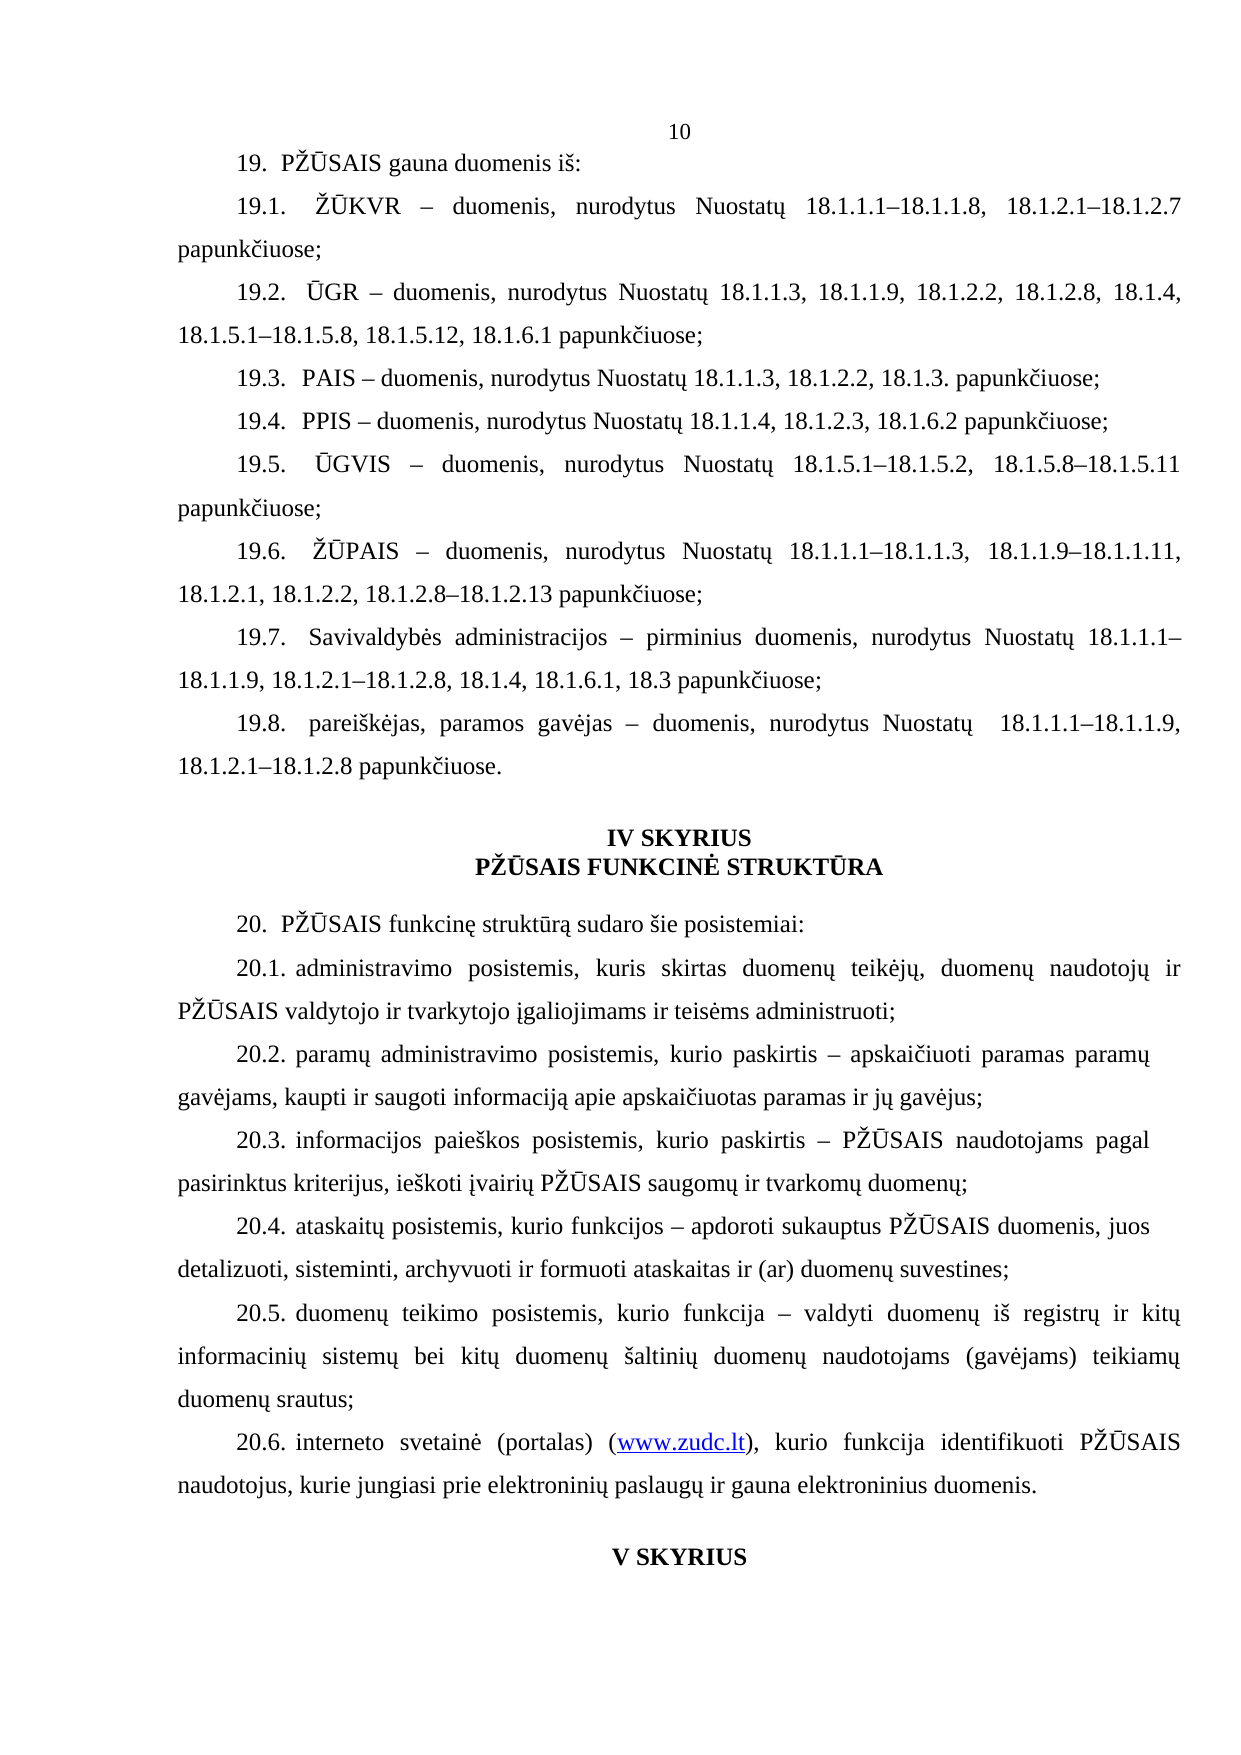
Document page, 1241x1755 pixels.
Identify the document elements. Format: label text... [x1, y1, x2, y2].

text 19.1. ŽŪKVR – duomenis, nurodytus Nuostatų 18.1.1.1–18.1.1.8, 18.1.2.1–18.1.2.7 papunkčiuose; [177, 191, 1181, 263]
text 19.2. ŪGR – duomenis, nurodytus Nuostatų 18.1.1.3, 18.1.1.9, 18.1.2.2, 18.1.2.8, 18.1.4, 18.1.5.1–18.1.5.8, 18.1.5.12, 18.1.6.1 papunkčiuose; [177, 277, 1181, 349]
text 19.7. Savivaldybės administracijos – pirminius duomenis, nurodytus Nuostatų 18.1.1.1–18.1.1.9, 18.1.2.1–18.1.2.8, 18.1.4, 18.1.6.1, 18.3 papunkčiuose; [177, 622, 1181, 694]
text 19.3. PAIS – duomenis, nurodytus Nuostatų 18.1.1.3, 18.1.2.2, 18.1.3. papunkčiuose; [177, 363, 1181, 392]
text 20.1. administravimo posistemis, kuris skirtas duomenų teikėjų, duomenų naudotojų ir PŽŪSAIS valdytojo ir tvarkytojo įgaliojimams ir teisėms administruoti; [177, 953, 1181, 1024]
text 19. PŽŪSAIS gauna duomenis iš: [177, 148, 1181, 176]
text 20.4. ataskaitų posistemis, kurio funkcijos – apdoroti sukauptus PŽŪSAIS duomenis, juos detalizuoti, sisteminti, archyvuoti ir formuoti ataskaitas ir (ar) duomenų suvestines; [177, 1211, 1151, 1283]
text 19.4. PPIS – duomenis, nurodytus Nuostatų 18.1.1.4, 18.1.2.3, 18.1.6.2 papunkčiuose; [177, 406, 1181, 435]
text 19.5. ŪGVIS – duomenis, nurodytus Nuostatų 18.1.5.1–18.1.5.2, 18.1.5.8–18.1.5.11 papunkčiuose; [177, 449, 1181, 521]
text 20.6. interneto svetainė (portalas) (www.zudc.lt), kurio funkcija identifikuoti PŽŪSAIS naudotojus, kurie jungiasi prie elektroninių paslaugų ir gauna elektroninius duomenis. [177, 1427, 1181, 1499]
text 19.6. ŽŪPAIS – duomenis, nurodytus Nuostatų 18.1.1.1–18.1.1.3, 18.1.1.9–18.1.1.11, 18.1.2.1, 18.1.2.2, 18.1.2.8–18.1.2.13 papunkčiuose; [177, 536, 1181, 608]
text 20.2. paramų administravimo posistemis, kurio paskirtis – apskaičiuoti paramas paramų gavėjams, kaupti ir saugoti informaciją apie apskaičiuotas paramas ir jų gavėjus; [177, 1039, 1151, 1111]
text 20. PŽŪSAIS funkcinę struktūrą sudaro šie posistemiai: [177, 909, 1181, 938]
text PŽŪSAIS FUNKCINĖ STRUKTŪRA [177, 852, 1181, 881]
text V SKYRIUS [177, 1542, 1181, 1571]
text IV SKYRIUS [177, 823, 1181, 852]
text 20.5. duomenų teikimo posistemis, kurio funkcija – valdyti duomenų iš registrų ir kitų informacinių sistemų bei kitų duomenų šaltinių duomenų naudotojams (gavėjams) teikiamų duomenų srautus; [177, 1298, 1181, 1413]
text 20.3. informacijos paieškos posistemis, kurio paskirtis – PŽŪSAIS naudotojams pagal pasirinktus kriterijus, ieškoti įvairių PŽŪSAIS saugomų ir tvarkomų duomenų; [177, 1125, 1151, 1197]
text 19.8. pareiškėjas, paramos gavėjas – duomenis, nurodytus Nuostatų 18.1.1.1–18.1.1.9, 18.1.2.1–18.1.2.8 papunkčiuose. [177, 708, 1181, 780]
